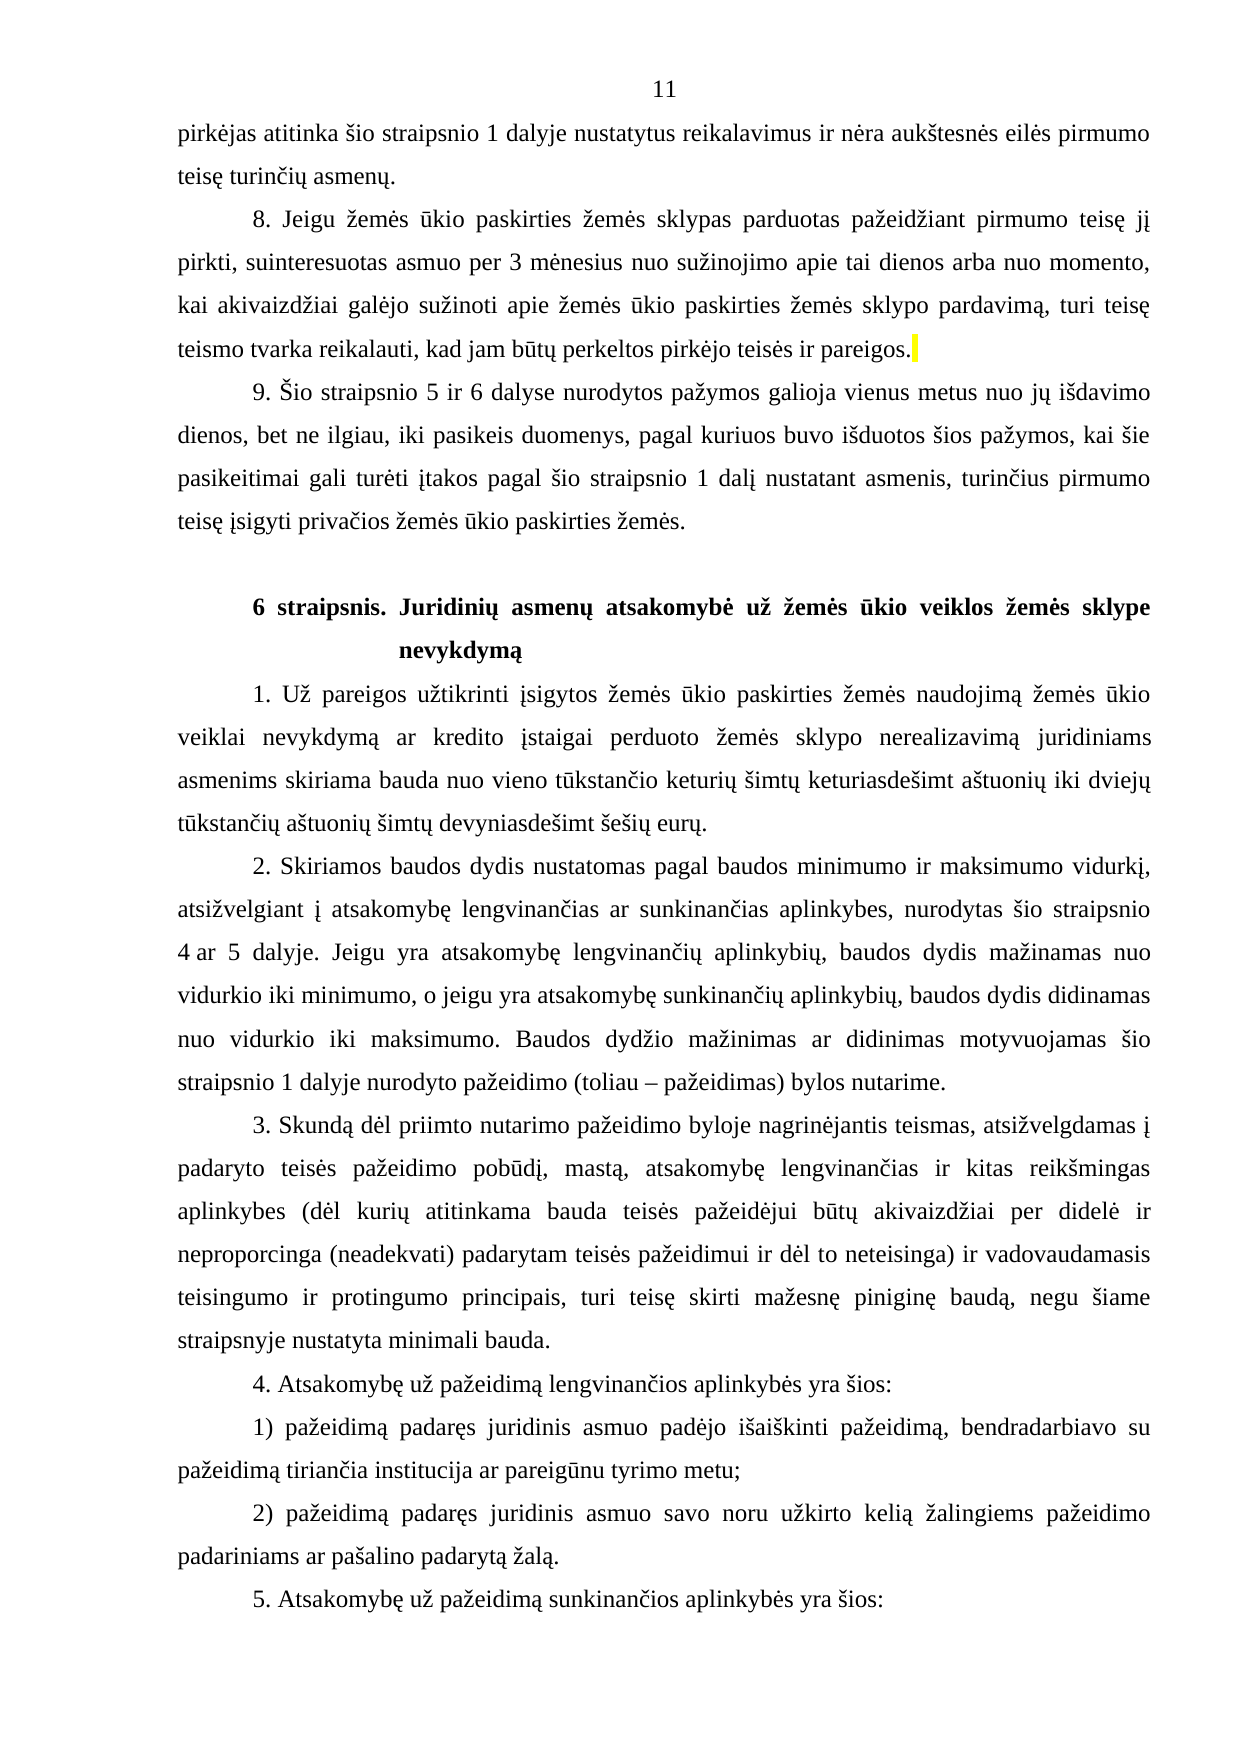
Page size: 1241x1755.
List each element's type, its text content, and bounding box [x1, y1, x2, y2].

text 9. Šio straipsnio 5 ir 6 dalyse nurodytos pažymos galioja vienus metus nuo jų išdavimo dienos, bet ne ilgiau, iki pasikeis duomenys, pagal kuriuos buvo išduotos šios pažymos, kai šie pasikeitimai gali turėti įtakos pagal šio straipsnio 1 dalį nustatant asmenis, turinčius pirmumo teisę įsigyti privačios žemės ūkio paskirties žemės. [177, 377, 1152, 535]
text 3. Skundą dėl priimto nutarimo pažeidimo byloje nagrinėjantis teismas, atsižvelgdamas į padaryto teisės pažeidimo pobūdį, mastą, atsakomybę lengvinančias ir kitas reikšmingas aplinkybes (dėl kurių atitinkama bauda teisės pažeidėjui būtų akivaizdžiai per didelė ir neproporcinga (neadekvati) padarytam teisės pažeidimui ir dėl to neteisinga) ir vadovaudamasis teisingumo ir protingumo principais, turi teisę skirti mažesnę piniginę baudą, negu šiame straipsnyje nustatyta minimali bauda. [177, 1110, 1152, 1354]
text 2. Skiriamos baudos dydis nustatomas pagal baudos minimumo ir maksimumo vidurkį, atsižvelgiant į atsakomybę lengvinančias ar sunkinančias aplinkybes, nurodytas šio straipsnio 4 ar 5 dalyje. Jeigu yra atsakomybę lengvinančių aplinkybių, baudos dydis mažinamas nuo vidurkio iki minimumo, o jeigu yra atsakomybę sunkinančių aplinkybių, baudos dydis didinamas nuo vidurkio iki maksimumo. Baudos dydžio mažinimas ar didinimas motyvuojamas šio straipsnio 1 dalyje nurodyto pažeidimo (toliau – pažeidimas) bylos nutarime. [177, 851, 1152, 1096]
text 6 straipsnis. Juridinių asmenų atsakomybė už žemės ūkio veiklos žemės sklype nevykdymą [252, 592, 1152, 664]
text 5. Atsakomybę už pažeidimą sunkinančios aplinkybės yra šios: [177, 1584, 1152, 1613]
text 4. Atsakomybę už pažeidimą lengvinančios aplinkybės yra šios: [177, 1369, 1152, 1397]
text 8. Jeigu žemės ūkio paskirties žemės sklypas parduotas pažeidžiant pirmumo teisę jį pirkti, suinteresuotas asmuo per 3 mėnesius nuo sužinojimo apie tai dienos arba nuo momento, kai akivaizdžiai galėjo sužinoti apie žemės ūkio paskirties žemės sklypo pardavimą, turi teisę teismo tvarka reikalauti, kad jam būtų perkeltos pirkėjo teisės ir pareigos. [177, 204, 1152, 362]
text 1) pažeidimą padaręs juridinis asmuo padėjo išaiškinti pažeidimą, bendradarbiavo su pažeidimą tiriančia institucija ar pareigūnu tyrimo metu; [177, 1412, 1152, 1484]
text pirkėjas atitinka šio straipsnio 1 dalyje nustatytus reikalavimus ir nėra aukštesnės eilės pirmumo teisę turinčių asmenų. [177, 118, 1152, 190]
text 1. Už pareigos užtikrinti įsigytos žemės ūkio paskirties žemės naudojimą žemės ūkio veiklai nevykdymą ar kredito įstaigai perduoto žemės sklypo nerealizavimą juridiniams asmenims skiriama bauda nuo vieno tūkstančio keturių šimtų keturiasdešimt aštuonių iki dviejų tūkstančių aštuonių šimtų devyniasdešimt šešių eurų. [177, 679, 1152, 837]
text 2) pažeidimą padaręs juridinis asmuo savo noru užkirto kelią žalingiems pažeidimo padariniams ar pašalino padarytą žalą. [177, 1498, 1152, 1570]
